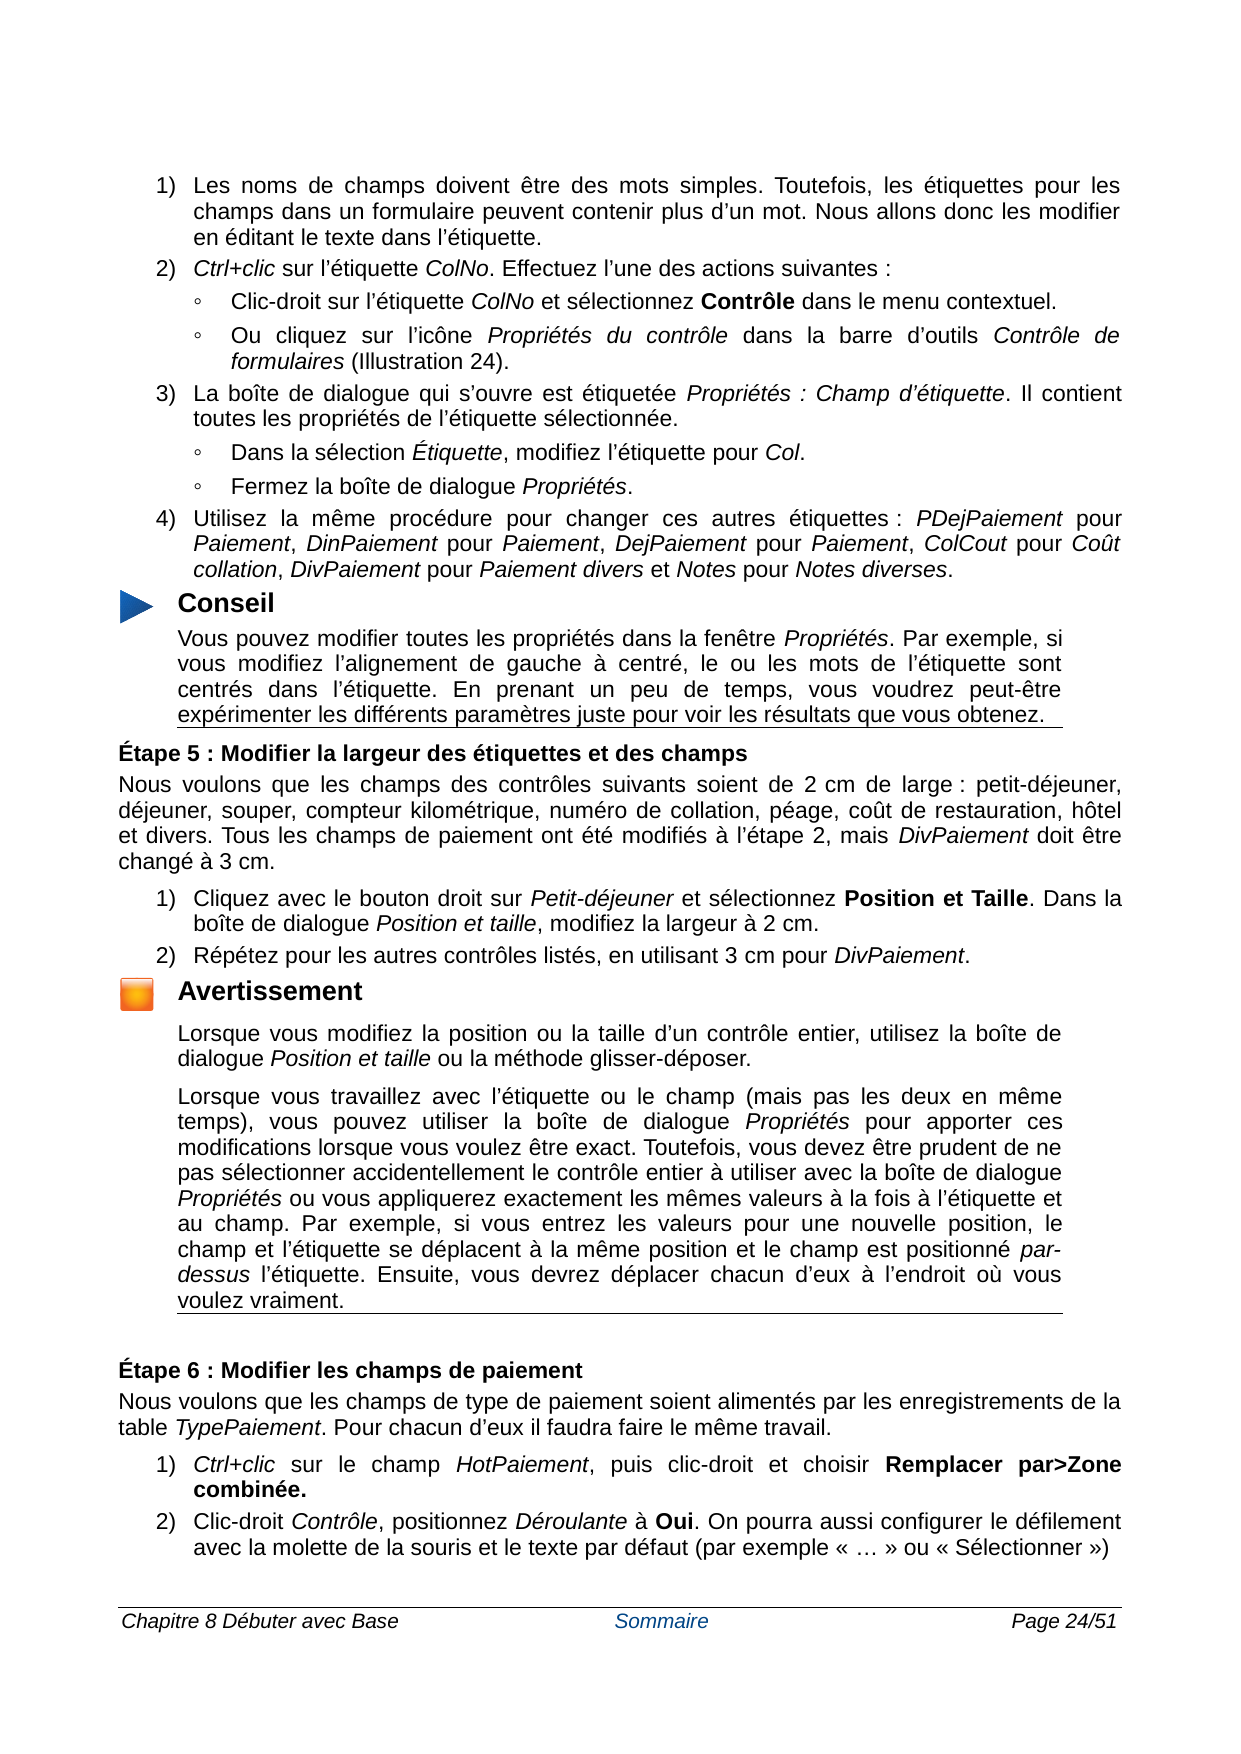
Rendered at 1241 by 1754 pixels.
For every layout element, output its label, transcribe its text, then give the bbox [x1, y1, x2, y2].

list Clic-droit Contrôle, positionnez Déroulante à Oui. On pourra aussi configurer le défilement avec la molette de la souris et le texte par défaut (par exemple « … » ou « Sélectionner ») [156, 1509, 1122, 1560]
list Cliquez avec le bouton droit sur Petit-déjeuner et sélectionnez Position et Taille. Dans la boîte de dialogue Position et taille, modifiez la largeur à 2 cm. [156, 886, 1122, 937]
list Ctrl+clic sur l’étiquette ColNo. Effectuez l’une des actions suivantes : [156, 256, 1122, 281]
list Fermez la boîte de dialogue Propriétés. [193, 471, 1122, 499]
list La boîte de dialogue qui s’ouvre est étiquetée Propriétés : Champ d’étiquette. Il contient toutes les propriétés de l’étiquette sélectionnée. [156, 381, 1122, 432]
text Nous voulons que les champs de type de paiement soient alimentés par les enregistrements de la table TypePaiement. Pour chacun d’eux il faudra faire le même travail. [118, 1389, 1122, 1440]
list Les noms de champs doivent être des mots simples. Toutefois, les étiquettes pour les champs dans un formulaire peuvent contenir plus d’un mot. Nous allons donc les modifier en éditant le texte dans l’étiquette. [156, 173, 1122, 250]
text Nous voulons que les champs des contrôles suivants soient de 2 cm de large : petit-déjeuner, déjeuner, souper, compteur kilométrique, numéro de collation, péage, coût de restauration, hôtel et divers. Tous les champs de paiement ont été modifiés à l’étape 2, mais DivPaiement doit être changé à 3 cm. [118, 772, 1122, 874]
list Dans la sélection Étiquette, modifiez l’étiquette pour Col. [193, 437, 1122, 466]
list Répétez pour les autres contrôles listés, en utilisant 3 cm pour DivPaiement. [156, 943, 1122, 968]
list Ctrl+clic sur le champ HotPaiement, puis clic-droit et choisir Remplacer par>Zone combinée. [156, 1452, 1122, 1503]
list Clic-droit sur l’étiquette ColNo et sélectionnez Contrôle dans le menu contextuel. [193, 287, 1122, 315]
text Lorsque vous travaillez avec l’étiquette ou le champ (mais pas les deux en même temps), vous pouvez utiliser la boîte de dialogue Propriétés pour apporter ces modifications lorsque vous voulez être exact. Toutefois, vous devez être prudent de ne pas sélectionner accidentellement le contrôle entier à utiliser avec la boîte de dialogue Propriétés ou vous appliquerez exactement les mêmes valeurs à la fois à l’étiquette et au champ. Par exemple, si vous entrez les valeurs pour une nouvelle position, le champ et l’étiquette se déplacent à la même position et le champ est positionné par-dessus l’étiquette. Ensuite, vous devrez déplacer chacun d’eux à l’endroit où vous voulez vraiment. [177, 1083, 1063, 1313]
text Lorsque vous modifiez la position ou la taille d’un contrôle entier, utilisez la boîte de dialogue Position et taille ou la méthode glisser-déposer. [177, 1021, 1063, 1072]
list Conseil [80, 588, 1122, 625]
text Vous pouvez modifier toutes les propriétés dans la fenêtre Propriétés. Par exemple, si vous modifiez l’alignement de gauche à centré, le ou les mots de l’étiquette sont centrés dans l’étiquette. En prenant un peu de temps, vous voudrez peut-être expérimenter les différents paramètres juste pour voir les résultats que vous obtenez. [177, 625, 1063, 727]
subtitle Étape 6 : Modifier les champs de paiement [118, 1357, 1122, 1383]
list Utilisez la même procédure pour changer ces autres étiquettes : PDejPaiement pour Paiement, DinPaiement pour Paiement, DejPaiement pour Paiement, ColCout pour Coût collation, DivPaiement pour Paiement divers et Notes pour Notes diverses. [156, 505, 1122, 582]
subtitle Étape 5 : Modifier la largeur des étiquettes et des champs [118, 740, 1122, 766]
list Ou cliquez sur l’icône Propriétés du contrôle dans la barre d’outils Contrôle de formulaires (Illustration 24). [193, 321, 1122, 374]
list Avertissement [59, 976, 1122, 1013]
